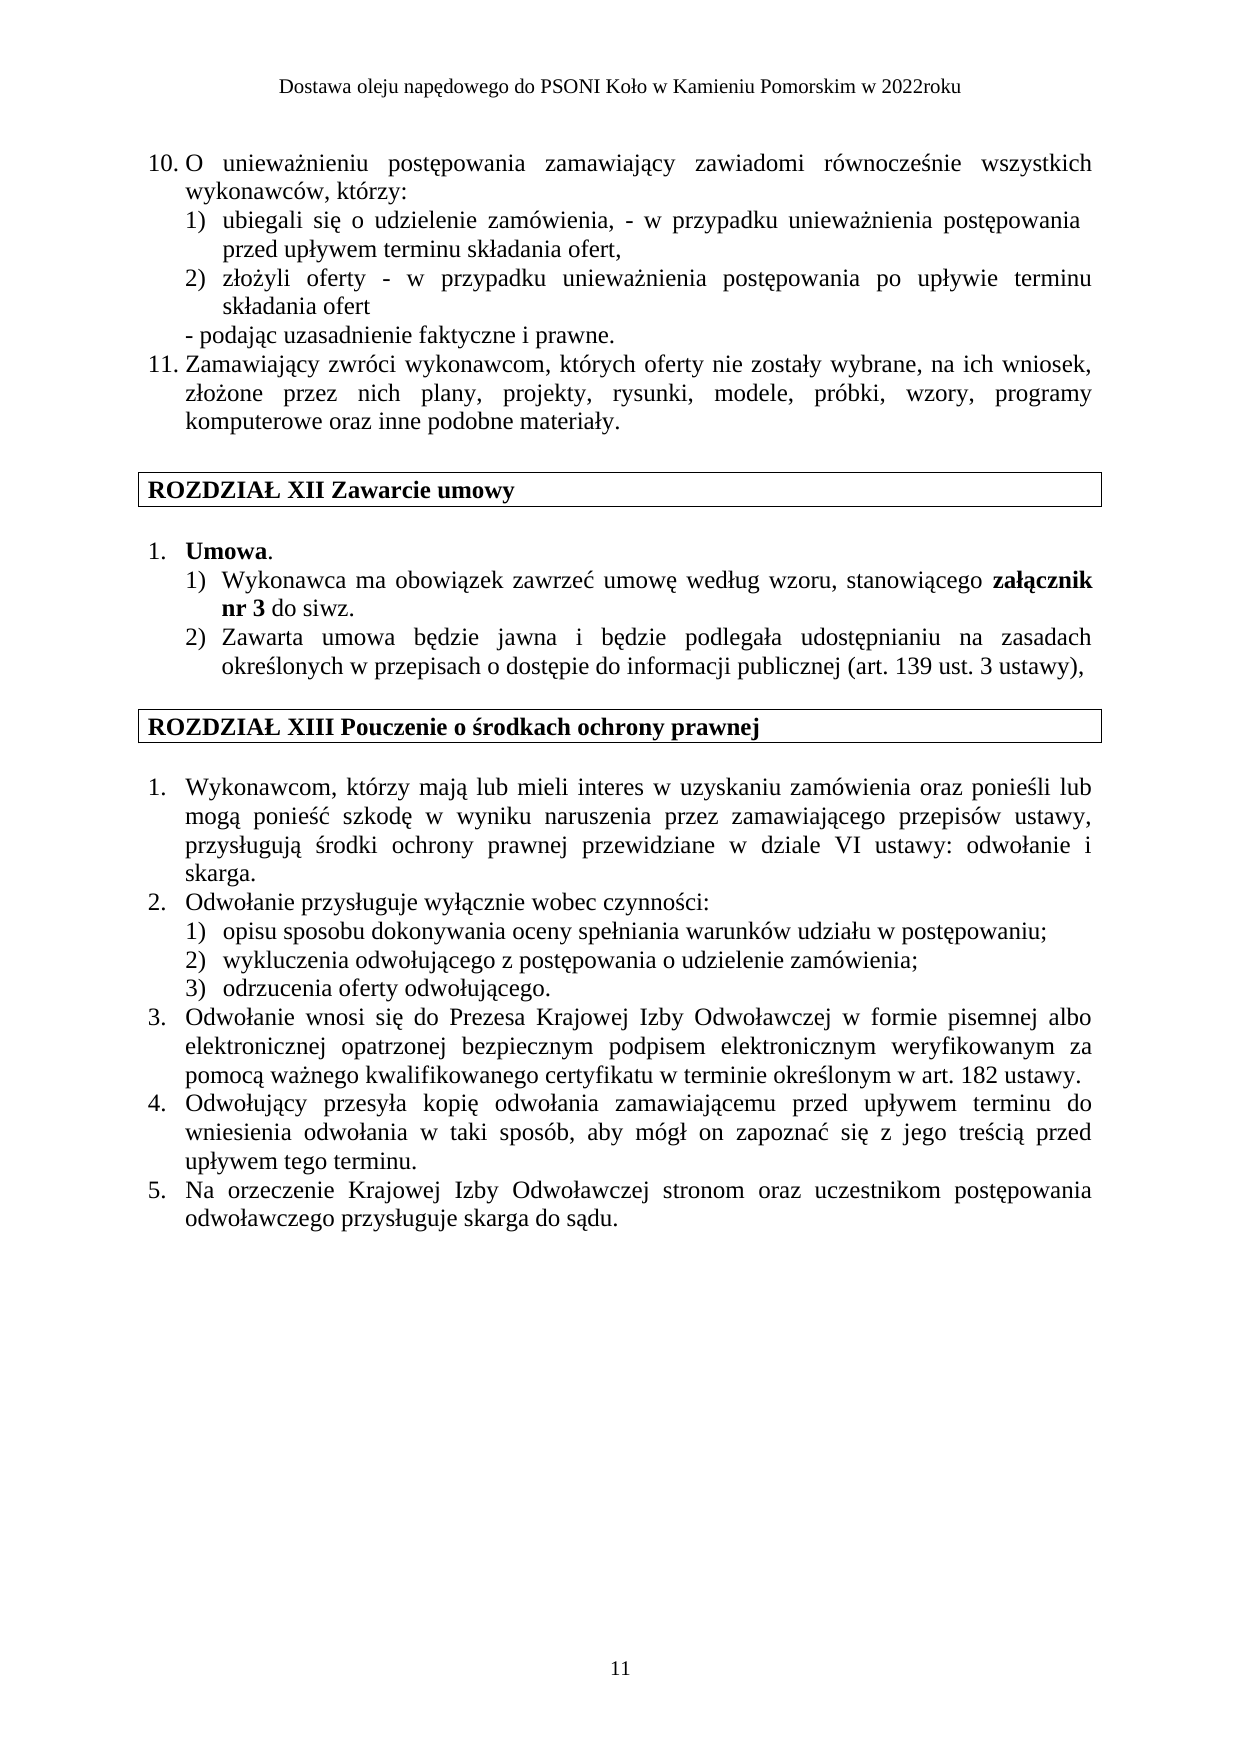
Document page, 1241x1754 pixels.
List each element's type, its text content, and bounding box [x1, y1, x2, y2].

list Wykonawca ma obowiązek zawrzeć umowę według wzoru, stanowiącego załącznik nr 3 do siwz. [185, 565, 1093, 622]
list Na orzeczenie Krajowej Izby Odwoławczej stronom oraz uczestnikom postępowania odwoławczego przysługuje skarga do sądu. [148, 1175, 1093, 1232]
list Zamawiający zwróci wykonawcom, których oferty nie zostały wybrane, na ich wniosek, złożone przez nich plany, projekty, rysunki, modele, próbki, wzory, programy komputerowe oraz inne podobne materiały. [148, 349, 1093, 435]
list Odwołanie wnosi się do Prezesa Krajowej Izby Odwoławczej w formie pisemnej albo elektronicznej opatrzonej bezpiecznym podpisem elektronicznym weryfikowanym za pomocą ważnego kwalifikowanego certyfikatu w terminie określonym w art. 182 ustawy. [148, 1002, 1093, 1088]
text 2) wykluczenia odwołującego z postępowania o udzielenie zamówienia; [185, 945, 1093, 973]
list ubiegali się o udzielenie zamówienia, - w przypadku unieważnienia postępowania przed upływem terminu składania ofert, [185, 205, 1093, 263]
text - podając uzasadnienie faktyczne i prawne. [185, 320, 1093, 349]
list O unieważnieniu postępowania zamawiający zawiadomi równocześnie wszystkich wykonawców, którzy: [148, 148, 1093, 205]
list Umowa. [148, 536, 1093, 565]
list Odwołujący przesyła kopię odwołania zamawiającemu przed upływem terminu do wniesienia odwołania w taki sposób, aby mógł on zapoznać się z jego treścią przed upływem tego terminu. [148, 1088, 1093, 1175]
list Wykonawcom, którzy mają lub mieli interes w uzyskaniu zamówienia oraz ponieśli lub mogą ponieść szkodę w wyniku naruszenia przez zamawiającego przepisów ustawy, przysługują środki ochrony prawnej przewidziane w dziale VI ustawy: odwołanie i skarga. [148, 772, 1093, 887]
list Zawarta umowa będzie jawna i będzie podlegała udostępnianiu na zasadach określonych w przepisach o dostępie do informacji publicznej (art. 139 ust. 3 ustawy), [185, 622, 1093, 680]
list złożyli oferty - w przypadku unieważnienia postępowania po upływie terminu składania ofert [185, 263, 1093, 320]
subtitle ROZDZIAŁ XIII Pouczenie o środkach ochrony prawnej [139, 710, 1101, 742]
text 3) odrzucenia oferty odwołującego. [185, 973, 1093, 1002]
text 1) opisu sposobu dokonywania oceny spełniania warunków udziału w postępowaniu; [185, 916, 1093, 945]
subtitle ROZDZIAŁ XII Zawarcie umowy [139, 473, 1101, 506]
list Odwołanie przysługuje wyłącznie wobec czynności: [148, 887, 1093, 916]
